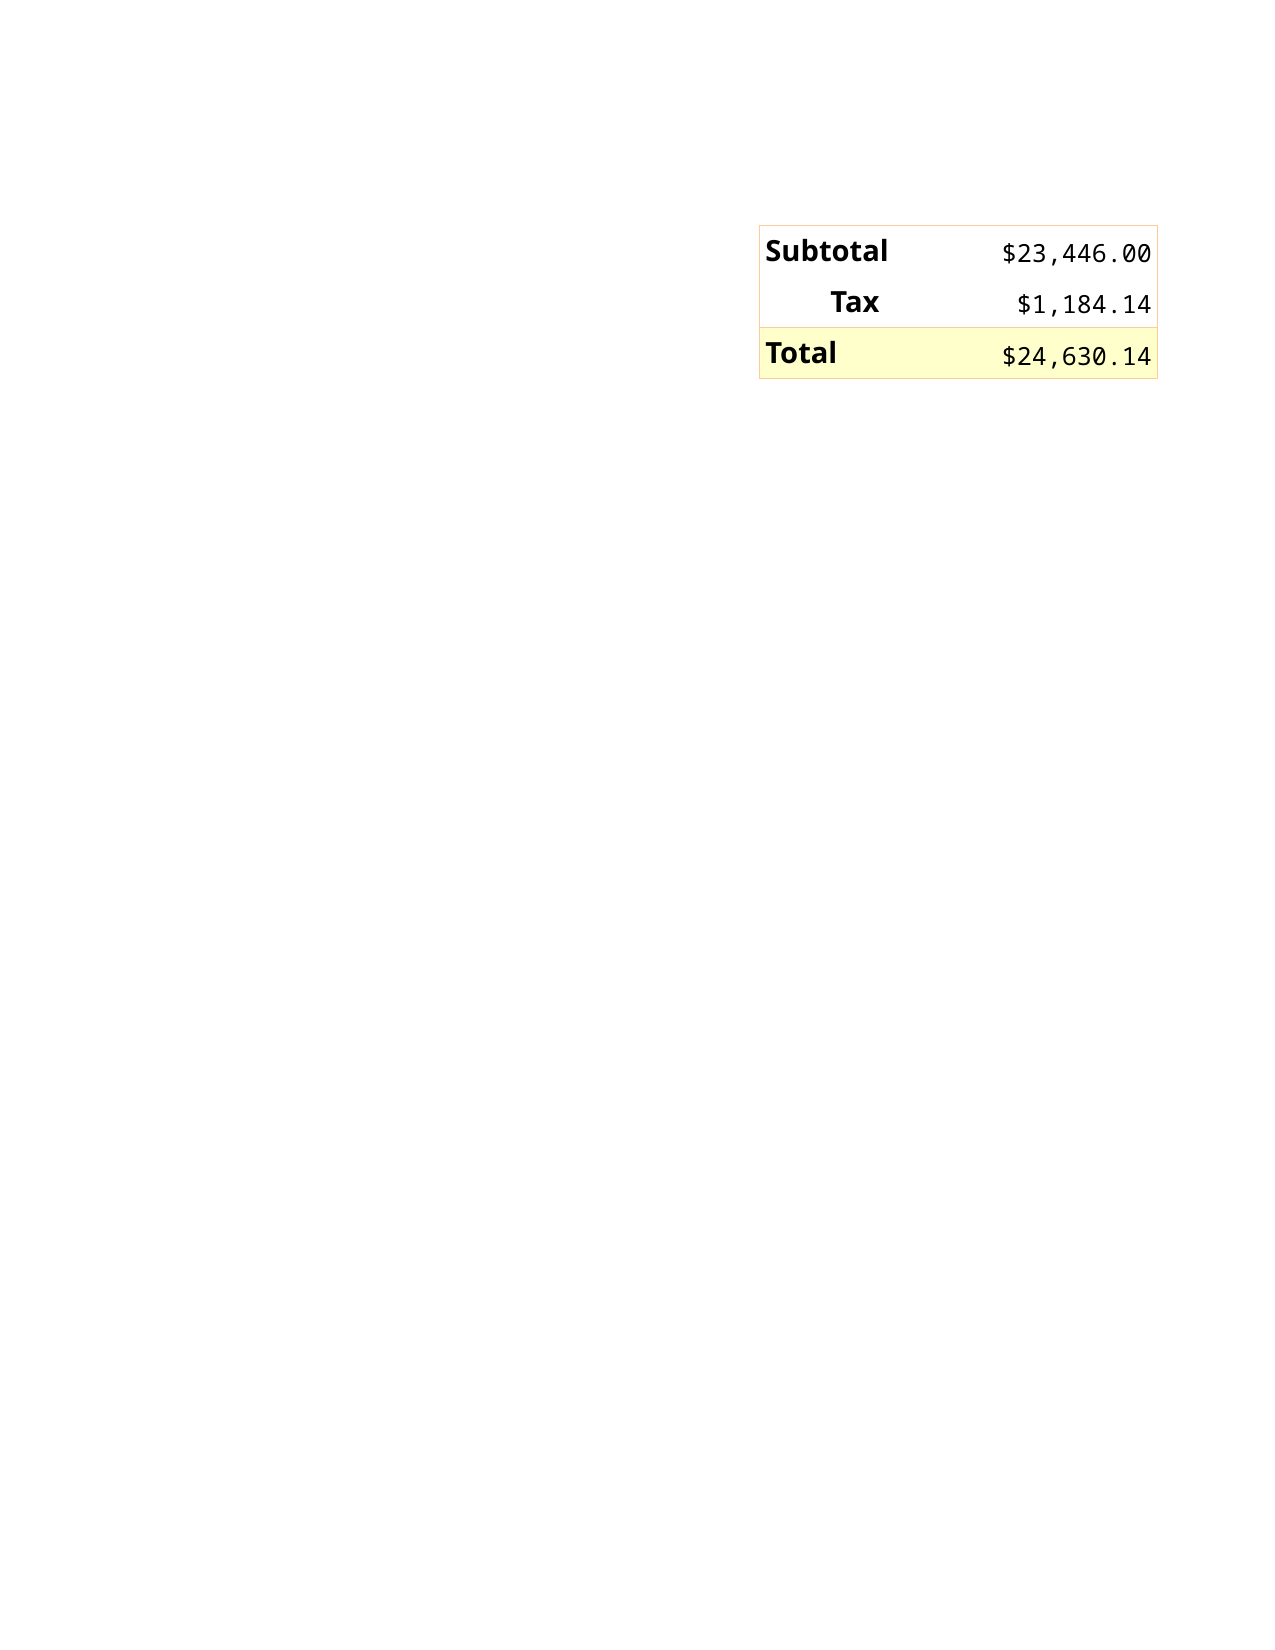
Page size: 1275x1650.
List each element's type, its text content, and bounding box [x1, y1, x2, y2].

table_header $23,446.00 [950, 226, 1157, 276]
table_cell $1,184.14 [950, 276, 1157, 327]
table_cell $24,630.14 [950, 328, 1157, 378]
table_header Subtotal [760, 226, 950, 276]
table_cell Total [760, 328, 950, 378]
table_cell Tax [760, 276, 950, 327]
